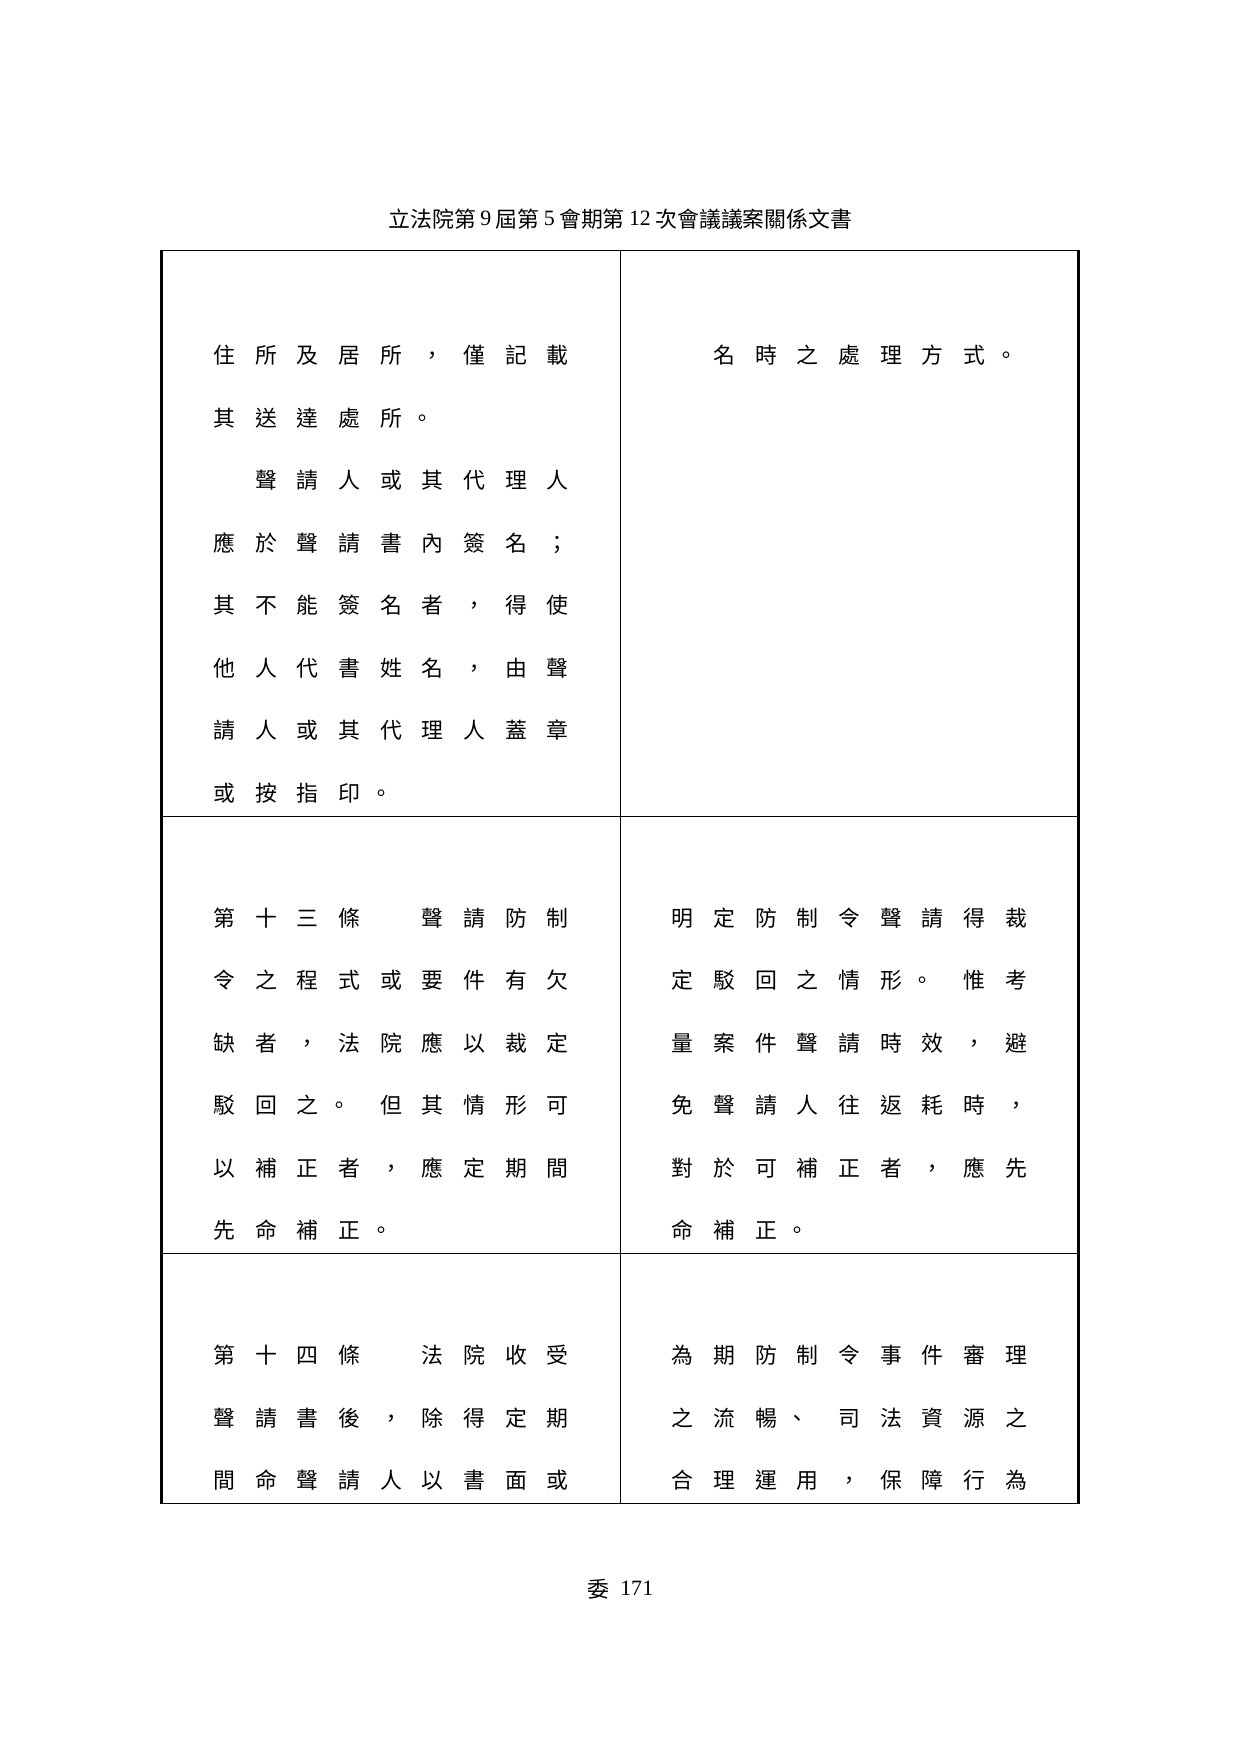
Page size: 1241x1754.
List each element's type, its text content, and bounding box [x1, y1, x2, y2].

table_cell 明定防制令聲請得裁定駁回之情形。惟考量案件聲請時效，避免聲請人往返耗時，對於可補正者，應先命補正。 [621, 817, 1077, 1253]
table_cell 第十三條 聲請防制令之程式或要件有欠缺者，法院應以裁定駁回之。但其情形可以補正者，應定期間先命補正。 [163, 817, 620, 1253]
table_cell 為期防制令事件審理之流暢、司法資源之合理運用，保障行為 [621, 1254, 1077, 1503]
table_cell 名時之處理方式。 [621, 251, 1077, 816]
table_cell 住所及居所，僅記載其送達處所。 聲請人或其代理人應於聲請書內簽名；其不能簽名者，得使他人代書姓名，由聲請人或其代理人蓋章或按指印。 [163, 251, 620, 816]
table_cell 第十四條 法院收受聲請書後，除得定期間命聲請人以書面或 [163, 1254, 620, 1503]
